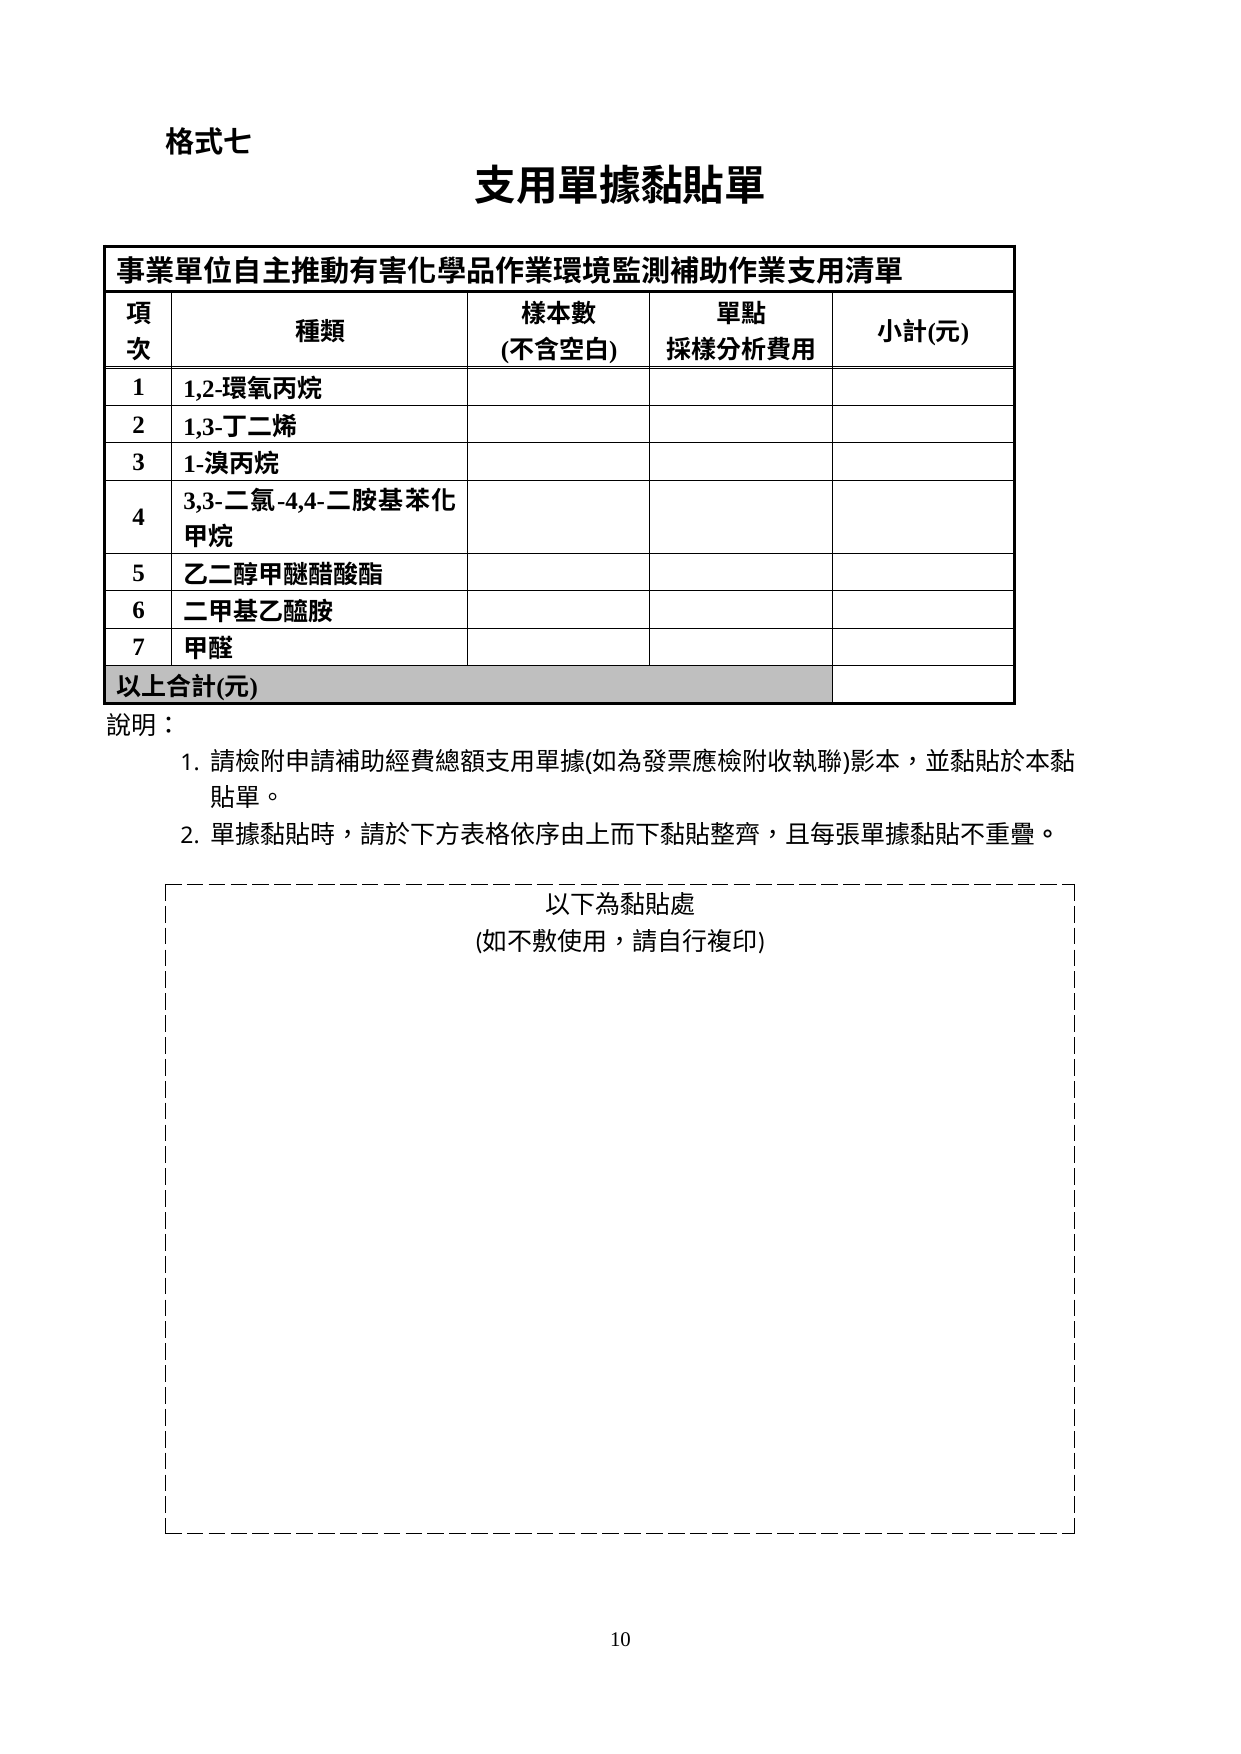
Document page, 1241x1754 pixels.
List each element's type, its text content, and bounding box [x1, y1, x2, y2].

table_cell 2 [106, 406, 171, 442]
table_cell 6 [106, 591, 171, 628]
table_cell [468, 369, 649, 405]
table_cell 小計(元) [833, 293, 1013, 366]
table_cell 5 [106, 554, 171, 590]
table_cell [833, 666, 1013, 702]
table_header 以下為黏貼處 (如不敷使用，請自行複印) [165, 884, 1075, 1532]
table_cell [833, 481, 1013, 553]
table_cell [833, 629, 1013, 665]
table_cell [650, 406, 832, 442]
table_cell 1,3-丁二烯 [172, 406, 467, 442]
table_cell 甲醛 [172, 629, 467, 665]
table_cell [650, 629, 832, 665]
table_cell [833, 443, 1013, 479]
table_cell [468, 629, 649, 665]
table_cell [833, 369, 1013, 405]
table_cell 3,3-二氯-4,4-二胺基苯化甲烷 [172, 481, 467, 553]
table_cell [650, 443, 832, 479]
table_cell 二甲基乙醯胺 [172, 591, 467, 628]
list 請檢附申請補助經費總額支用單據(如為發票應檢附收執聯)影本，並黏貼於本黏貼單。 [180, 742, 1075, 814]
table_cell 7 [106, 629, 171, 665]
table_cell [650, 481, 832, 553]
text 說明： [106, 705, 1075, 742]
table_cell [468, 443, 649, 479]
table_cell [650, 591, 832, 628]
table_cell 1-溴丙烷 [172, 443, 467, 479]
table_cell [468, 406, 649, 442]
table_cell [468, 481, 649, 553]
table_cell 以上合計(元) [106, 666, 832, 702]
table_header 事業單位自主推動有害化學品作業環境監測補助作業支用清單 [106, 248, 1013, 290]
table_cell [468, 554, 649, 590]
table_cell 3 [106, 443, 171, 479]
table_cell 單點 採樣分析費用 [650, 293, 832, 366]
list 單據黏貼時，請於下方表格依序由上而下黏貼整齊，且每張單據黏貼不重疊。 [180, 814, 1075, 850]
table_cell [650, 369, 832, 405]
text 支用單據黏貼單 [165, 160, 1075, 210]
table_cell 項次 [106, 293, 171, 366]
text 格式七 [165, 118, 1075, 160]
table_cell 1,2-環氧丙烷 [172, 369, 467, 405]
table_cell 4 [106, 481, 171, 553]
table_cell 1 [106, 369, 171, 405]
table_cell 乙二醇甲醚醋酸酯 [172, 554, 467, 590]
table_cell 樣本數 (不含空白) [468, 293, 649, 366]
table_cell 種類 [172, 293, 467, 366]
table_cell [833, 406, 1013, 442]
table_cell [468, 591, 649, 628]
table_cell [833, 591, 1013, 628]
table_cell [650, 554, 832, 590]
table_cell [833, 554, 1013, 590]
